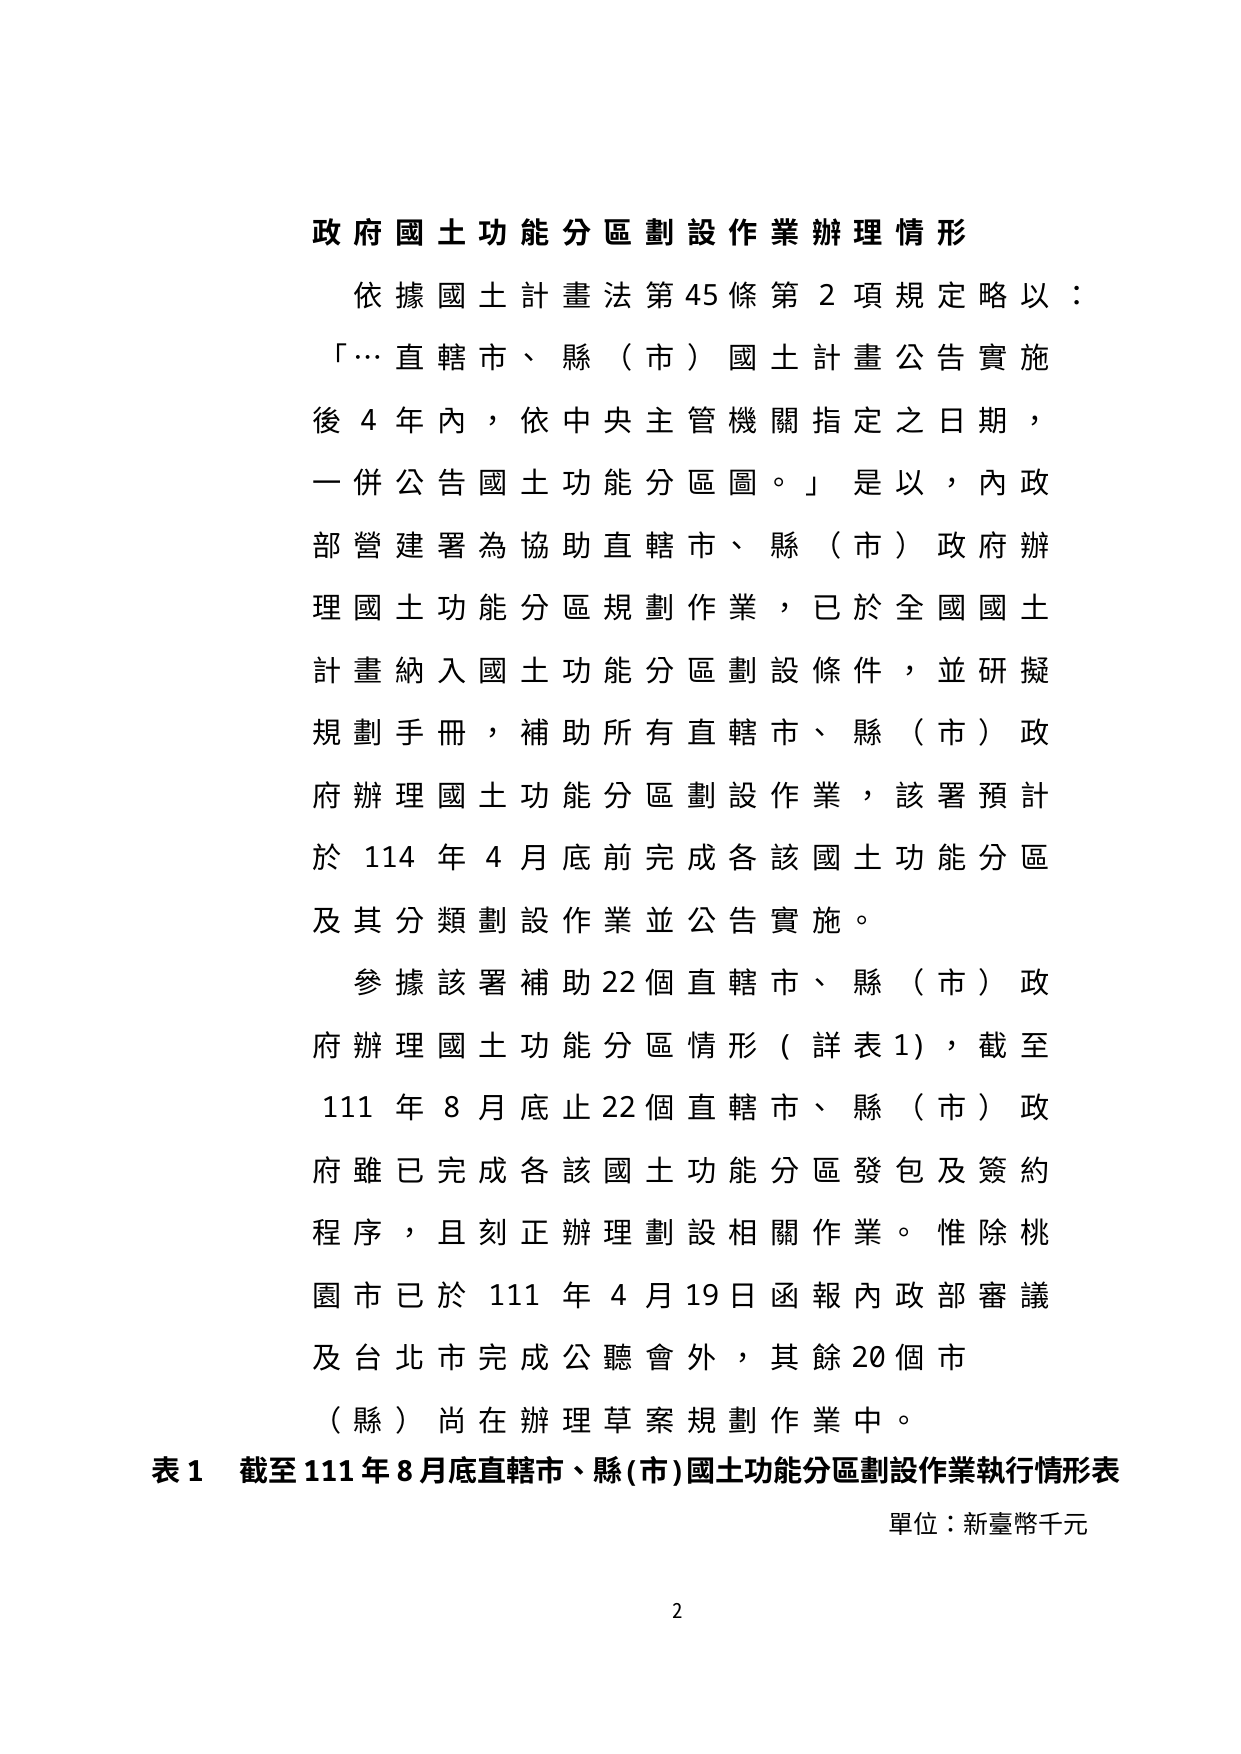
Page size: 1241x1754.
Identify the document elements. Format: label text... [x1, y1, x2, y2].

text 依據國土計畫法第45條第2項規定略以：「…直轄市、縣（市）國土計畫公告實施後4年內，依中央主管機關指定之日期，一併公告國土功能分區圖。」是以，內政部營建署為協助直轄市、縣（市）政府辦理國土功能分區規劃作業，已於全國國土計畫納入國土功能分區劃設條件，並研擬規劃手冊，補助所有直轄市、縣（市）政府辦理國土功能分區劃設作業，該署預計於114年4月底前完成各該國土功能分區及其分類劃設作業並公告實施。 [269, 252, 1056, 939]
text 表1 截至111年8月底直轄市、縣(市)國土功能分區劃設作業執行情形表 [151, 1439, 1128, 1492]
text 參據該署補助22個直轄市、縣（市）政府辦理國土功能分區情形(詳表1)，截至111年8月底止22個直轄市、縣（市）政府雖已完成各該國土功能分區發包及簽約程序，且刻正辦理劃設相關作業。惟除桃園市已於111年4月19日函報內政部審議及台北市完成公聽會外，其餘20個市（縣）尚在辦理草案規劃作業中。 [269, 939, 1056, 1439]
text 政府國土功能分區劃設作業辦理情形 [240, 189, 1056, 252]
text 單位：新臺幣千元 [147, 1492, 1088, 1544]
